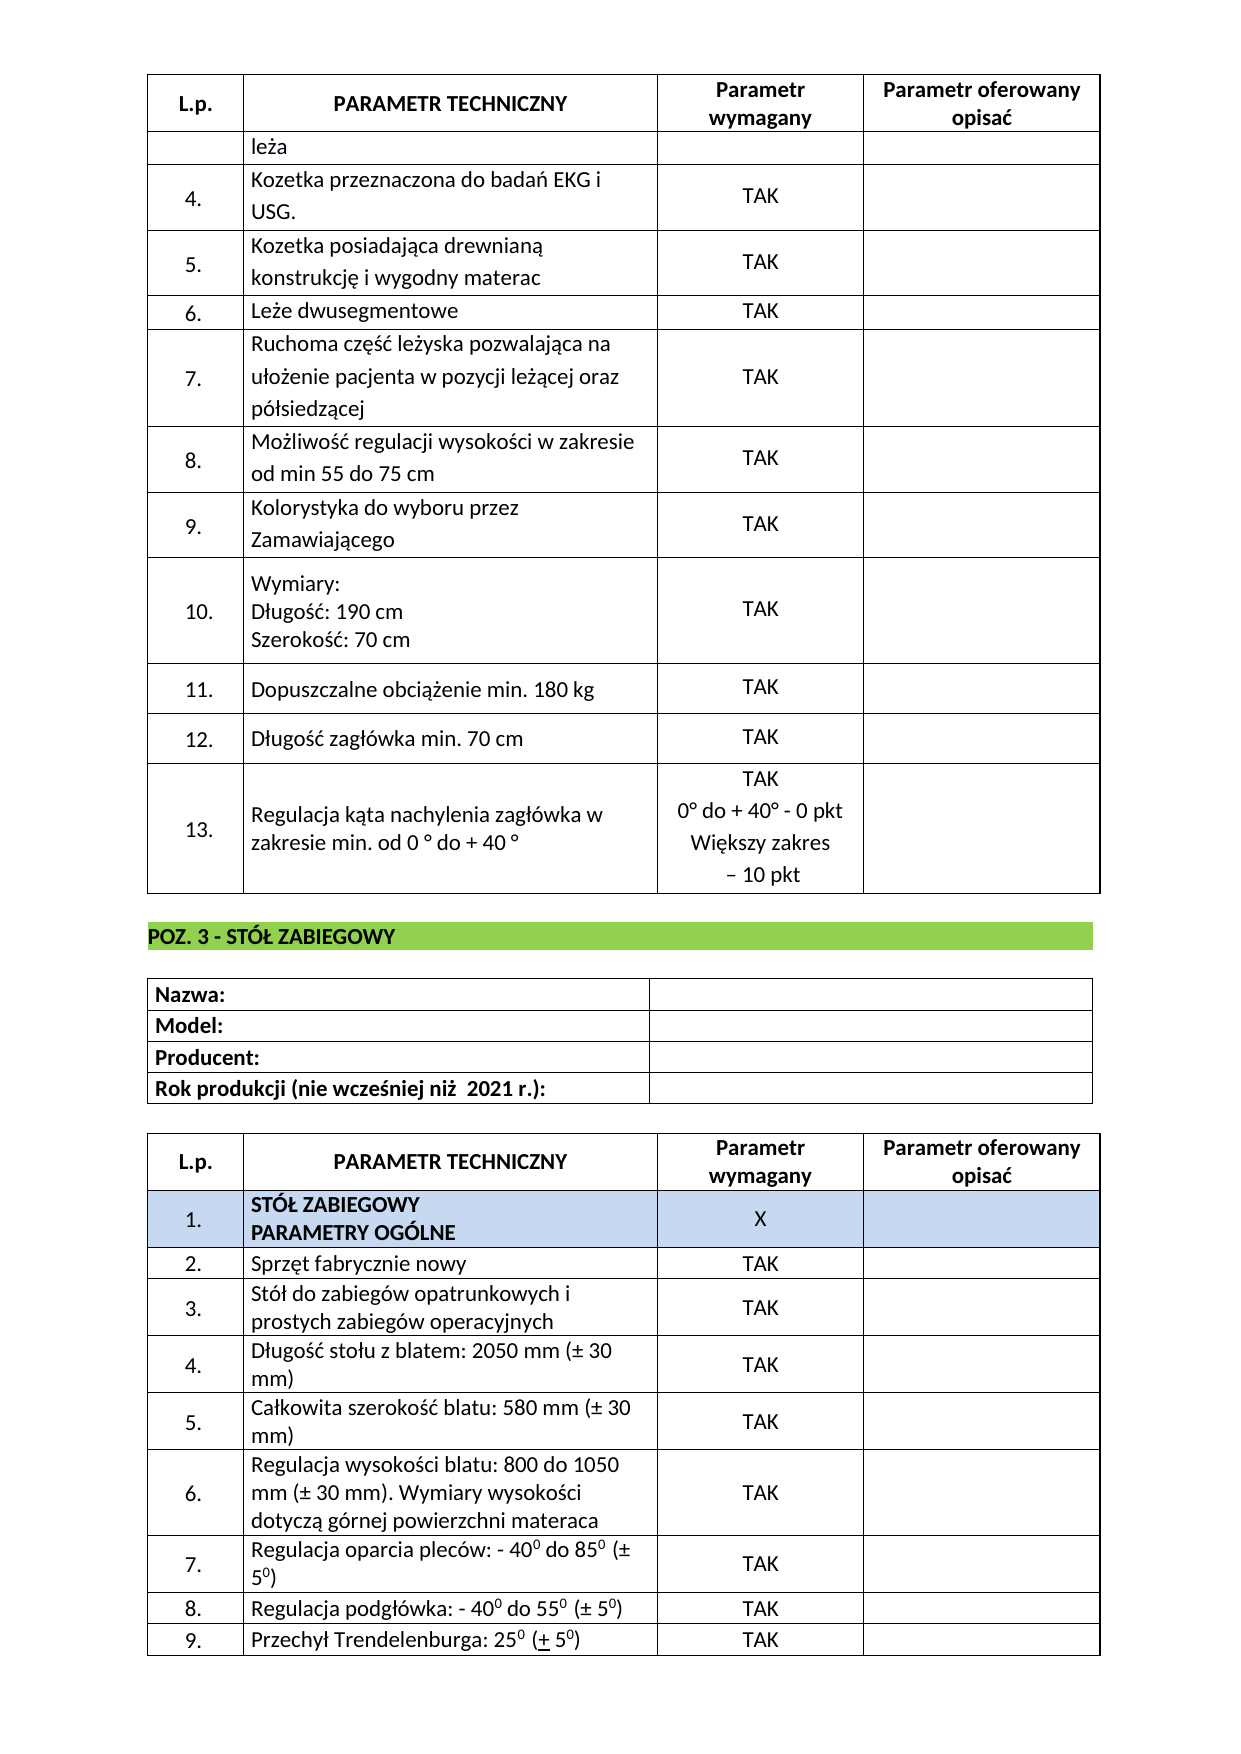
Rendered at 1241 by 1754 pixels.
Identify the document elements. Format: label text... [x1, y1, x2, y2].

table_cell Regulacja podgłówka: - 400 do 550 (± 50) [244, 1593, 657, 1623]
table_cell [148, 165, 243, 230]
table_cell TAK [658, 231, 863, 295]
table_cell [864, 330, 1099, 426]
table_cell TAK [658, 1624, 863, 1655]
table_cell Kolorystyka do wyboru przez Zamawiającego [244, 493, 657, 557]
table_cell [148, 330, 243, 426]
table_cell Ruchoma część leżyska pozwalająca na ułożenie pacjenta w pozycji leżącej oraz półsiedzącej [244, 330, 657, 426]
table_cell [650, 1042, 1092, 1072]
table_cell Całkowita szerokość blatu: 580 mm (± 30 mm) [244, 1393, 657, 1449]
table_header Parametr wymagany [658, 75, 863, 131]
table_header PARAMETR TECHNICZNY [244, 75, 657, 131]
table_cell [864, 1191, 1099, 1247]
table_cell TAK [658, 330, 863, 426]
table_cell [650, 1073, 1092, 1103]
table_cell Dopuszczalne obciążenie min. 180 kg [244, 664, 657, 713]
table_header Parametr oferowany opisać [864, 1134, 1099, 1189]
table_cell TAK 0° do + 40° - 0 pkt Większy zakres – 10 pkt [658, 764, 863, 893]
table_header Nazwa: [148, 979, 649, 1009]
table_cell [148, 664, 243, 713]
table_cell [864, 132, 1099, 164]
table_cell [864, 165, 1099, 230]
table_cell TAK [658, 558, 863, 663]
table_cell TAK [658, 1336, 863, 1392]
table_cell [864, 1336, 1099, 1392]
table_cell Regulacja wysokości blatu: 800 do 1050 mm (± 30 mm). Wymiary wysokości dotyczą górnej powierzchni materaca [244, 1450, 657, 1534]
table_cell [148, 714, 243, 763]
table_cell TAK [658, 1393, 863, 1449]
table_cell TAK [658, 1450, 863, 1534]
table_cell [864, 1248, 1099, 1278]
table_cell Producent: [148, 1042, 649, 1072]
table_cell Długość stołu z blatem: 2050 mm (± 30 mm) [244, 1336, 657, 1392]
table_cell [148, 764, 243, 893]
table_cell TAK [658, 1279, 863, 1335]
table_cell [148, 1624, 243, 1655]
table_cell Wymiary: Długość: 190 cm Szerokość: 70 cm [244, 558, 657, 663]
table_cell Regulacja kąta nachylenia zagłówka w zakresie min. od 0 ° do + 40 ° [244, 764, 657, 893]
table_cell [864, 296, 1099, 328]
table_header [650, 979, 1092, 1009]
table_header Parametr oferowany opisać [864, 75, 1099, 131]
table_cell STÓŁ ZABIEGOWY PARAMETRY OGÓLNE [244, 1191, 657, 1247]
table_cell [864, 231, 1099, 295]
table_cell TAK [658, 493, 863, 557]
table_cell Leże dwusegmentowe [244, 296, 657, 328]
table_cell Długość zagłówka min. 70 cm [244, 714, 657, 763]
table_cell [864, 558, 1099, 663]
table_cell [864, 1593, 1099, 1623]
table_header Parametr wymagany [658, 1134, 863, 1189]
table_cell [148, 296, 243, 328]
table_cell [148, 1393, 243, 1449]
table_cell [864, 1450, 1099, 1534]
table_cell TAK [658, 296, 863, 328]
table_cell [148, 1248, 243, 1278]
table_cell [650, 1011, 1092, 1041]
table_cell [864, 1624, 1099, 1655]
table_cell TAK [658, 714, 863, 763]
table_cell [148, 493, 243, 557]
table_cell Sprzęt fabrycznie nowy [244, 1248, 657, 1278]
table_cell [864, 714, 1099, 763]
table_cell TAK [658, 1248, 863, 1278]
table_cell X [658, 1191, 863, 1247]
table_cell [148, 1593, 243, 1623]
table_cell [864, 764, 1099, 893]
table_cell [864, 1536, 1099, 1592]
table_cell Regulacja oparcia pleców: - 400 do 850 (± 50) [244, 1536, 657, 1592]
table_cell Model: [148, 1011, 649, 1041]
table_cell [864, 427, 1099, 492]
table_cell leża [244, 132, 657, 164]
table_cell [148, 231, 243, 295]
table_header L.p. [148, 75, 243, 131]
table_cell [864, 493, 1099, 557]
table_cell TAK [658, 1593, 863, 1623]
table_cell TAK [658, 1536, 863, 1592]
table_cell [148, 132, 243, 164]
table_cell TAK [658, 427, 863, 492]
table_cell [148, 1336, 243, 1392]
table_cell [148, 1450, 243, 1534]
table_cell Kozetka przeznaczona do badań EKG i USG. [244, 165, 657, 230]
table_cell [148, 558, 243, 663]
table_cell [864, 1393, 1099, 1449]
table_cell [148, 427, 243, 492]
table_header L.p. [148, 1134, 243, 1189]
table_cell [148, 1536, 243, 1592]
table_cell Stół do zabiegów opatrunkowych i prostych zabiegów operacyjnych [244, 1279, 657, 1335]
table_cell [658, 132, 863, 164]
table_cell Przechył Trendelenburga: 250 (+ 50) [244, 1624, 657, 1655]
table_cell [864, 664, 1099, 713]
table_cell [148, 1191, 243, 1247]
table_cell Możliwość regulacji wysokości w zakresie od min 55 do 75 cm [244, 427, 657, 492]
table_cell Rok produkcji (nie wcześniej niż 2021 r.): [148, 1073, 649, 1103]
table_cell Kozetka posiadająca drewnianą konstrukcję i wygodny materac [244, 231, 657, 295]
table_cell [148, 1279, 243, 1335]
table_cell TAK [658, 165, 863, 230]
table_cell [864, 1279, 1099, 1335]
table_cell TAK [658, 664, 863, 713]
table_header PARAMETR TECHNICZNY [244, 1134, 657, 1189]
text POZ. 3 - STÓŁ ZABIEGOWY [148, 922, 1093, 950]
